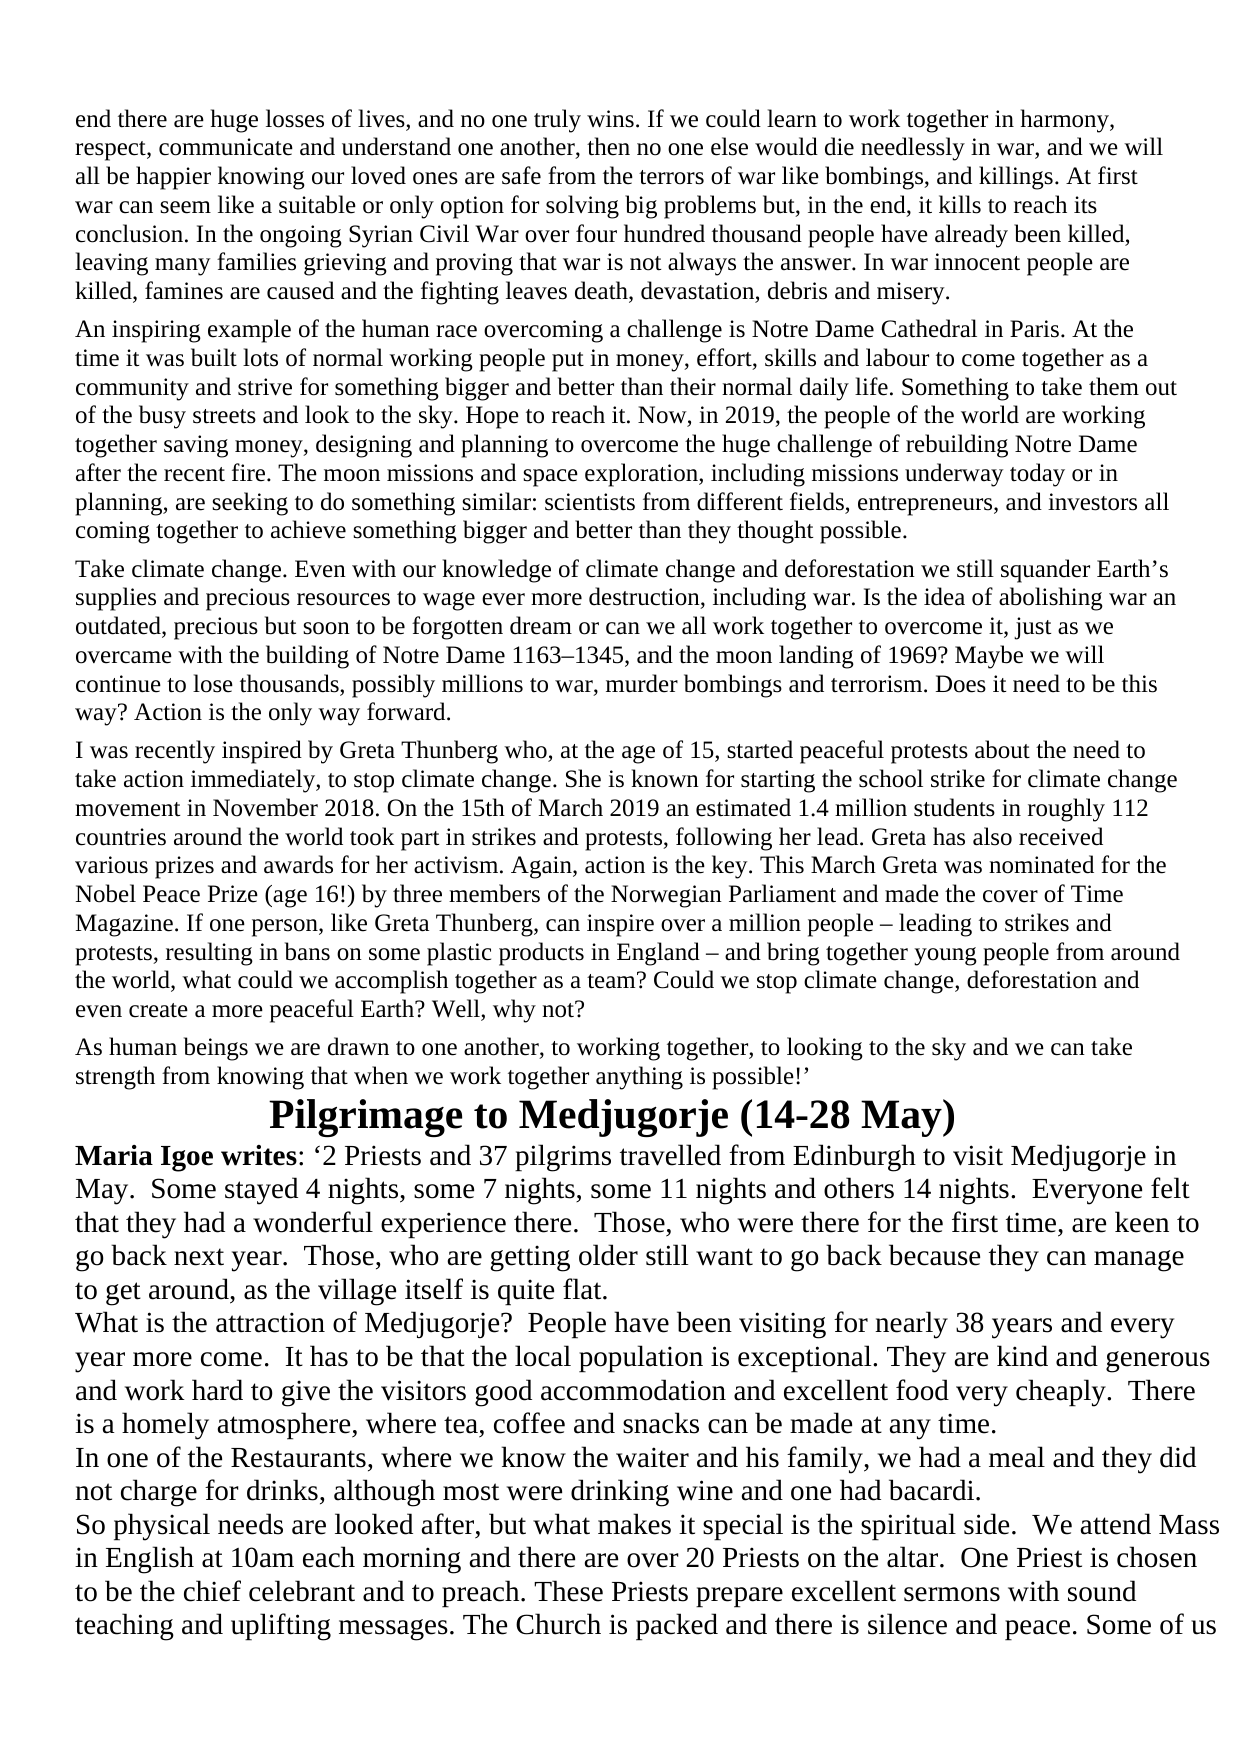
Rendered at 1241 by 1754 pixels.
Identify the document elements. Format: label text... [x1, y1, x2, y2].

text What is the attraction of Medjugorje? People have been visiting for nearly 38 years and every year more come. It has to be that the local population is exceptional. They are kind and generous and work hard to give the visitors good accommodation and excellent food very cheaply. There is a homely atmosphere, where tea, coffee and snacks can be made at any time. [75, 1306, 1212, 1440]
text I was recently inspired by Greta Thunberg who, at the age of 15, started peaceful protests about the need to take action immediately, to stop climate change. She is known for starting the school strike for climate change movement in November 2018. On the 15th of March 2019 an estimated 1.4 million students in roughly 112 countries around the world took part in strikes and protests, following her lead. Greta has also received various prizes and awards for her activism. Again, action is the key. This March Greta was nominated for the Nobel Peace Prize (age 16!) by three members of the Norwegian Parliament and made the cover of Time Magazine. If one person, like Greta Thunberg, can inspire over a million people – leading to strikes and protests, resulting in bans on some plastic products in England – and bring together young people from around the world, what could we accomplish together as a team? Could we stop climate change, deforestation and even create a more peaceful Earth? Well, why not? [75, 736, 1181, 1023]
text Take climate change. Even with our knowledge of climate change and deforestation we still squander Earth’s supplies and precious resources to wage ever more destruction, including war. Is the idea of abolishing war an outdated, precious but soon to be forgotten dream or can we all work together to overcome it, just as we overcame with the building of Notre Dame 1163–1345, and the moon landing of 1969? Maybe we will continue to lose thousands, possibly millions to war, murder bombings and terrorism. Does it need to be this way? Action is the only way forward. [75, 554, 1181, 726]
text Pilgrimage to Medjugorje (14-28 May) [75, 1090, 1181, 1138]
text So physical needs are looked after, but what makes it special is the spiritual side. We attend Mass in English at 10am each morning and there are over 20 Priests on the altar. One Priest is chosen to be the chief celebrant and to preach. These Priests prepare excellent sermons with sound teaching and uplifting messages. The Church is packed and there is silence and peace. Some of us [75, 1507, 1227, 1641]
text end there are huge losses of lives, and no one truly wins. If we could learn to work together in harmony, respect, communicate and understand one another, then no one else would die needlessly in war, and we will all be happier knowing our loved ones are safe from the terrors of war like bombings, and killings. At first war can seem like a suitable or only option for solving big problems but, in the end, it kills to reach its conclusion. In the ongoing Syrian Civil War over four hundred thousand people have already been killed, leaving many families grieving and proving that war is not always the answer. In war innocent people are killed, famines are caused and the fighting leaves death, devastation, debris and misery. [75, 104, 1181, 305]
text As human beings we are drawn to one another, to working together, to looking to the sky and we can take strength from knowing that when we work together anything is possible!’ [75, 1032, 1181, 1090]
text An inspiring example of the human race overcoming a challenge is Notre Dame Cathedral in Paris. At the time it was built lots of normal working people put in money, effort, skills and labour to come together as a community and strive for something bigger and better than their normal daily life. Something to take them out of the busy streets and look to the sky. Hope to reach it. Now, in 2019, the people of the world are working together saving money, designing and planning to overcome the huge challenge of rebuilding Notre Dame after the recent fire. The moon missions and space exploration, including missions underway today or in planning, are seeking to do something similar: scientists from different fields, entrepreneurs, and investors all coming together to achieve something bigger and better than they thought possible. [75, 314, 1181, 544]
text Maria Igoe writes: ‘2 Priests and 37 pilgrims travelled from Edinburgh to visit Medjugorje in May. Some stayed 4 nights, some 7 nights, some 11 nights and others 14 nights. Everyone felt that they had a wonderful experience there. Those, who were there for the first time, are keen to go back next year. Those, who are getting older still want to go back because they can manage to get around, as the village itself is quite flat. [75, 1138, 1212, 1306]
text In one of the Restaurants, where we know the waiter and his family, we had a meal and they did not charge for drinks, although most were drinking wine and one had bacardi. [75, 1440, 1240, 1507]
